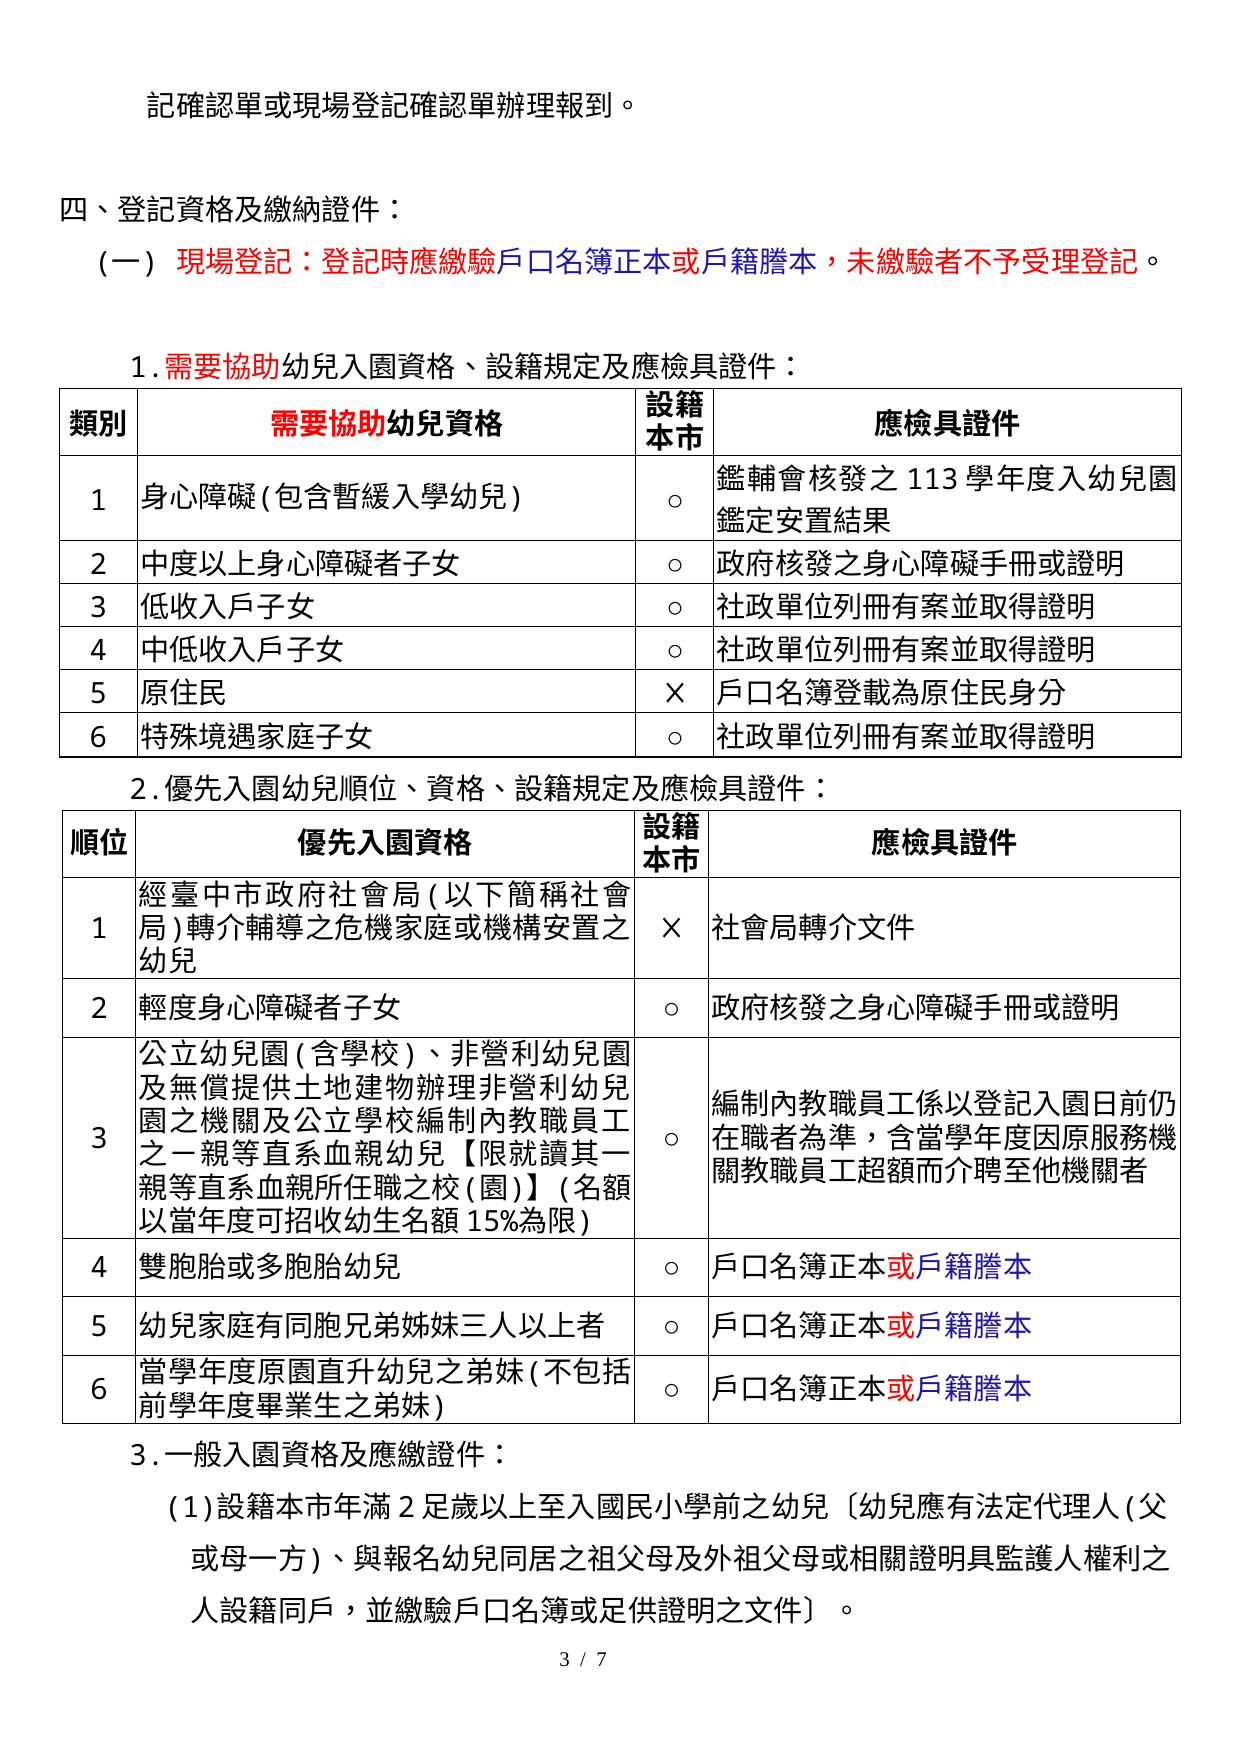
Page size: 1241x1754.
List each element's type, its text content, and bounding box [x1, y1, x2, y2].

table_cell ○ [635, 1297, 708, 1355]
text (一) 現場登記：登記時應繳驗戶口名簿正本或戶籍謄本，未繳驗者不予受理登記。 [59, 231, 1181, 283]
table_cell 1 [63, 878, 135, 978]
table_cell 社政單位列冊有案並取得證明 [714, 627, 1181, 669]
table_cell 特殊境遇家庭子女 [138, 713, 635, 756]
table_cell 公立幼兒園(含學校)、非營利幼兒園及無償提供土地建物辦理非營利幼兒園之機關及公立學校編制內教職員工之ㄧ親等直系血親幼兒【限就讀其一親等直系血親所任職之校(園)】(名額以當年度可招收幼生名額15%為限) [136, 1038, 634, 1238]
table_cell 2 [60, 541, 137, 583]
table_cell 3 [60, 584, 137, 626]
table_cell 5 [63, 1297, 135, 1355]
table_cell 3 [63, 1038, 135, 1238]
table_cell 鑑輔會核發之113學年度入幼兒園鑑定安置結果 [714, 456, 1181, 539]
table_cell ○ [635, 1239, 708, 1296]
table_cell 戶口名簿正本或戶籍謄本 [709, 1297, 1180, 1355]
table_cell ○ [636, 713, 713, 756]
table_header 優先入園資格 [136, 811, 634, 877]
table_cell 政府核發之身心障礙手冊或證明 [714, 541, 1181, 583]
table_header 設籍本市 [636, 389, 713, 455]
table_cell 4 [60, 627, 137, 669]
table_cell 輕度身心障礙者子女 [136, 979, 634, 1037]
table_cell 2 [63, 979, 135, 1037]
table_cell 戶口名簿正本或戶籍謄本 [709, 1239, 1180, 1296]
table_cell 雙胞胎或多胞胎幼兒 [136, 1239, 634, 1296]
table_cell 身心障礙(包含暫緩入學幼兒) [138, 456, 635, 539]
table_cell 經臺中市政府社會局(以下簡稱社會局)轉介輔導之危機家庭或機構安置之幼兒 [136, 878, 634, 978]
table_cell 社會局轉介文件 [709, 878, 1180, 978]
table_cell 中低收入戶子女 [138, 627, 635, 669]
table_cell ○ [635, 1038, 708, 1238]
text 2.優先入園幼兒順位、資格、設籍規定及應檢具證件： [59, 758, 1181, 809]
table_cell ○ [636, 541, 713, 583]
table_cell 幼兒家庭有同胞兄弟姊妹三人以上者 [136, 1297, 634, 1355]
table_header 應檢具證件 [714, 389, 1181, 455]
table_cell 6 [60, 713, 137, 756]
table_cell ○ [636, 627, 713, 669]
table_cell 低收入戶子女 [138, 584, 635, 626]
table_cell 5 [60, 670, 137, 712]
table_header 類別 [60, 389, 137, 455]
table_header 需要協助幼兒資格 [138, 389, 635, 455]
table_cell ○ [636, 584, 713, 626]
text 記確認單或現場登記確認單辦理報到。 [59, 75, 1181, 127]
table_cell 編制內教職員工係以登記入園日前仍在職者為準，含當學年度因原服務機關教職員工超額而介聘至他機關者 [709, 1038, 1180, 1238]
table_header 順位 [63, 811, 135, 877]
text 1.需要協助幼兒入園資格、設籍規定及應檢具證件： [59, 335, 1181, 387]
table_cell 戶口名簿正本或戶籍謄本 [709, 1356, 1180, 1423]
table_cell ╳ [635, 878, 708, 978]
table_cell 社政單位列冊有案並取得證明 [714, 584, 1181, 626]
table_cell ○ [635, 1356, 708, 1423]
table_cell 6 [63, 1356, 135, 1423]
table_cell 1 [60, 456, 137, 539]
table_cell 中度以上身心障礙者子女 [138, 541, 635, 583]
table_cell ○ [636, 456, 713, 539]
table_cell 當學年度原園直升幼兒之弟妹(不包括前學年度畢業生之弟妹) [136, 1356, 634, 1423]
text (1)設籍本市年滿2足歲以上至入國民小學前之幼兒〔幼兒應有法定代理人(父或母一方)、與報名幼兒同居之祖父母及外祖父母或相關證明具監護人權利之人設籍同戶，並繳驗戶口名簿或足供證明之文件〕。 [59, 1476, 1181, 1632]
table_cell 政府核發之身心障礙手冊或證明 [709, 979, 1180, 1037]
text 四、登記資格及繳納證件： [59, 179, 1181, 231]
text 3.一般入園資格及應繳證件： [59, 1424, 1181, 1476]
table_cell 4 [63, 1239, 135, 1296]
table_header 設籍本市 [635, 811, 708, 877]
table_cell ○ [635, 979, 708, 1037]
table_cell ╳ [636, 670, 713, 712]
table_cell 社政單位列冊有案並取得證明 [714, 713, 1181, 756]
table_header 應檢具證件 [709, 811, 1180, 877]
table_cell 戶口名簿登載為原住民身分 [714, 670, 1181, 712]
table_cell 原住民 [138, 670, 635, 712]
